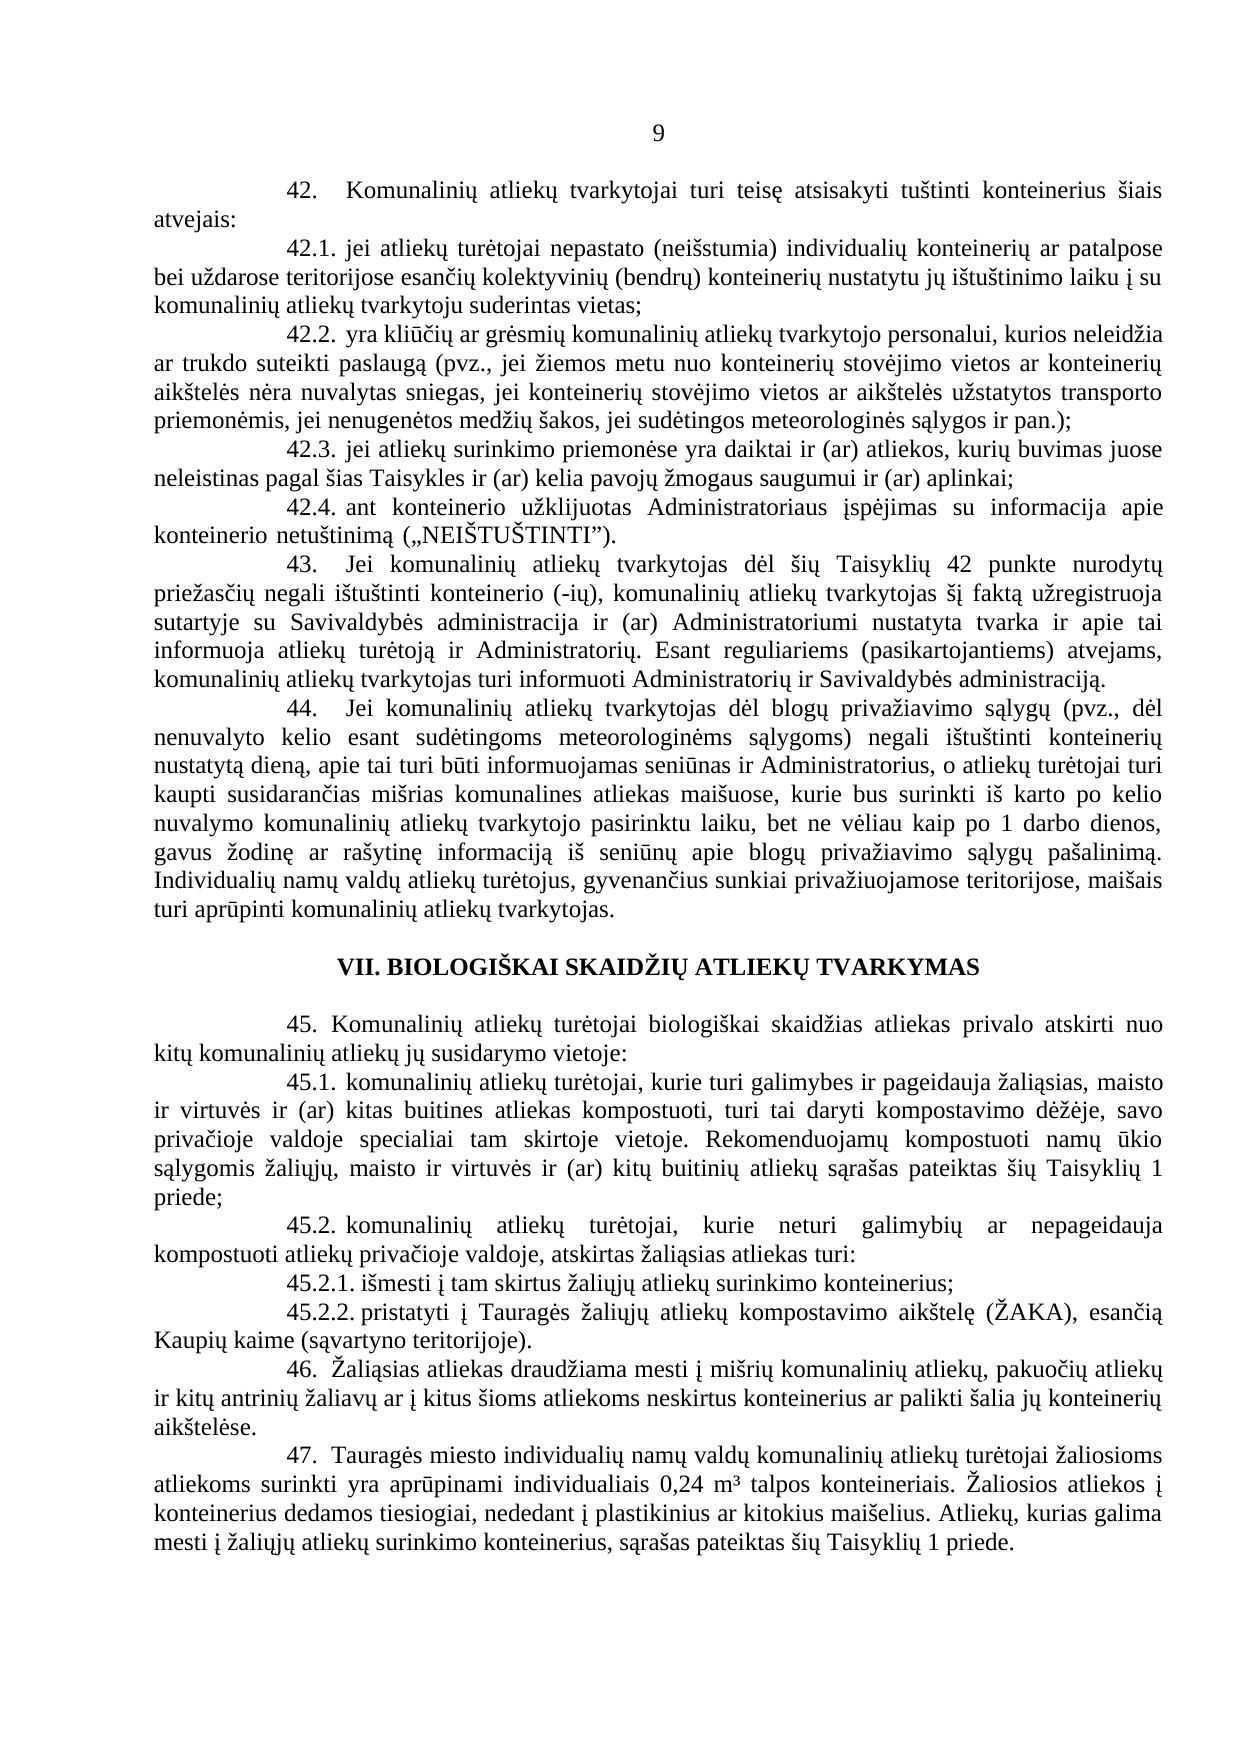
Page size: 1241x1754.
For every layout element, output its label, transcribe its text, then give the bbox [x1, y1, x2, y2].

text VII. BIOLOGIŠKAI SKAIDŽIŲ ATLIEKŲ TVARKYMAS [153, 952, 1163, 981]
text 47. Tauragės miesto individualių namų valdų komunalinių atliekų turėtojai žaliosioms atliekoms surinkti yra aprūpinami individualiais 0,24 m³ talpos konteineriais. Žaliosios atliekos į konteinerius dedamos tiesiogiai, nededant į plastikinius ar kitokius maišelius. Atliekų, kurias galima mesti į žaliųjų atliekų surinkimo konteinerius, sąrašas pateiktas šių Taisyklių 1 priede. [153, 1441, 1163, 1556]
text 45.2.2. pristatyti į Tauragės žaliųjų atliekų kompostavimo aikštelę (ŽAKA), esančią Kaupių kaime (sąvartyno teritorijoje). [153, 1297, 1163, 1354]
text 42.2. yra kliūčių ar grėsmių komunalinių atliekų tvarkytojo personalui, kurios neleidžia ar trukdo suteikti paslaugą (pvz., jei žiemos metu nuo konteinerių stovėjimo vietos ar konteinerių aikštelės nėra nuvalytas sniegas, jei konteinerių stovėjimo vietos ar aikštelės užstatytos transporto priemonėmis, jei nenugenėtos medžių šakos, jei sudėtingos meteorologinės sąlygos ir pan.); [153, 319, 1163, 434]
text 46. Žaliąsias atliekas draudžiama mesti į mišrių komunalinių atliekų, pakuočių atliekų ir kitų antrinių žaliavų ar į kitus šioms atliekoms neskirtus konteinerius ar palikti šalia jų konteinerių aikštelėse. [153, 1354, 1163, 1441]
text 45.2.1. išmesti į tam skirtus žaliųjų atliekų surinkimo konteinerius; [153, 1268, 1163, 1297]
text 45. Komunalinių atliekų turėtojai biologiškai skaidžias atliekas privalo atskirti nuo kitų komunalinių atliekų jų susidarymo vietoje: [153, 1009, 1163, 1067]
text 45.1. komunalinių atliekų turėtojai, kurie turi galimybes ir pageidauja žaliąsias, maisto ir virtuvės ir (ar) kitas buitines atliekas kompostuoti, turi tai daryti kompostavimo dėžėje, savo privačioje valdoje specialiai tam skirtoje vietoje. Rekomenduojamų kompostuoti namų ūkio sąlygomis žaliųjų, maisto ir virtuvės ir (ar) kitų buitinių atliekų sąrašas pateiktas šių Taisyklių 1 priede; [153, 1067, 1163, 1211]
text 45.2. komunalinių atliekų turėtojai, kurie neturi galimybių ar nepageidauja kompostuoti atliekų privačioje valdoje, atskirtas žaliąsias atliekas turi: [153, 1211, 1163, 1268]
text 42.4. ant konteinerio užklijuotas Administratoriaus įspėjimas su informacija apie konteinerio netuštinimą („NEIŠTUŠTINTI”). [153, 492, 1163, 549]
text 42.1. jei atliekų turėtojai nepastato (neišstumia) individualių konteinerių ar patalpose bei uždarose teritorijose esančių kolektyvinių (bendrų) konteinerių nustatytu jų ištuštinimo laiku į su komunalinių atliekų tvarkytoju suderintas vietas; [153, 233, 1163, 319]
text 42.3. jei atliekų surinkimo priemonėse yra daiktai ir (ar) atliekos, kurių buvimas juose neleistinas pagal šias Taisykles ir (ar) kelia pavojų žmogaus saugumui ir (ar) aplinkai; [153, 434, 1163, 492]
text 44. Jei komunalinių atliekų tvarkytojas dėl blogų privažiavimo sąlygų (pvz., dėl nenuvalyto kelio esant sudėtingoms meteorologinėms sąlygoms) negali ištuštinti konteinerių nustatytą dieną, apie tai turi būti informuojamas seniūnas ir Administratorius, o atliekų turėtojai turi kaupti susidarančias mišrias komunalines atliekas maišuose, kurie bus surinkti iš karto po kelio nuvalymo komunalinių atliekų tvarkytojo pasirinktu laiku, bet ne vėliau kaip po 1 darbo dienos, gavus žodinę ar rašytinę informaciją iš seniūnų apie blogų privažiavimo sąlygų pašalinimą. Individualių namų valdų atliekų turėtojus, gyvenančius sunkiai privažiuojamose teritorijose, maišais turi aprūpinti komunalinių atliekų tvarkytojas. [153, 693, 1163, 923]
text 43. Jei komunalinių atliekų tvarkytojas dėl šių Taisyklių 42 punkte nurodytų priežasčių negali ištuštinti konteinerio (-ių), komunalinių atliekų tvarkytojas šį faktą užregistruoja sutartyje su Savivaldybės administracija ir (ar) Administratoriumi nustatyta tvarka ir apie tai informuoja atliekų turėtoją ir Administratorių. Esant reguliariems (pasikartojantiems) atvejams, komunalinių atliekų tvarkytojas turi informuoti Administratorių ir Savivaldybės administraciją. [153, 549, 1163, 693]
text 42. Komunalinių atliekų tvarkytojai turi teisę atsisakyti tuštinti konteinerius šiais atvejais: [153, 176, 1163, 233]
